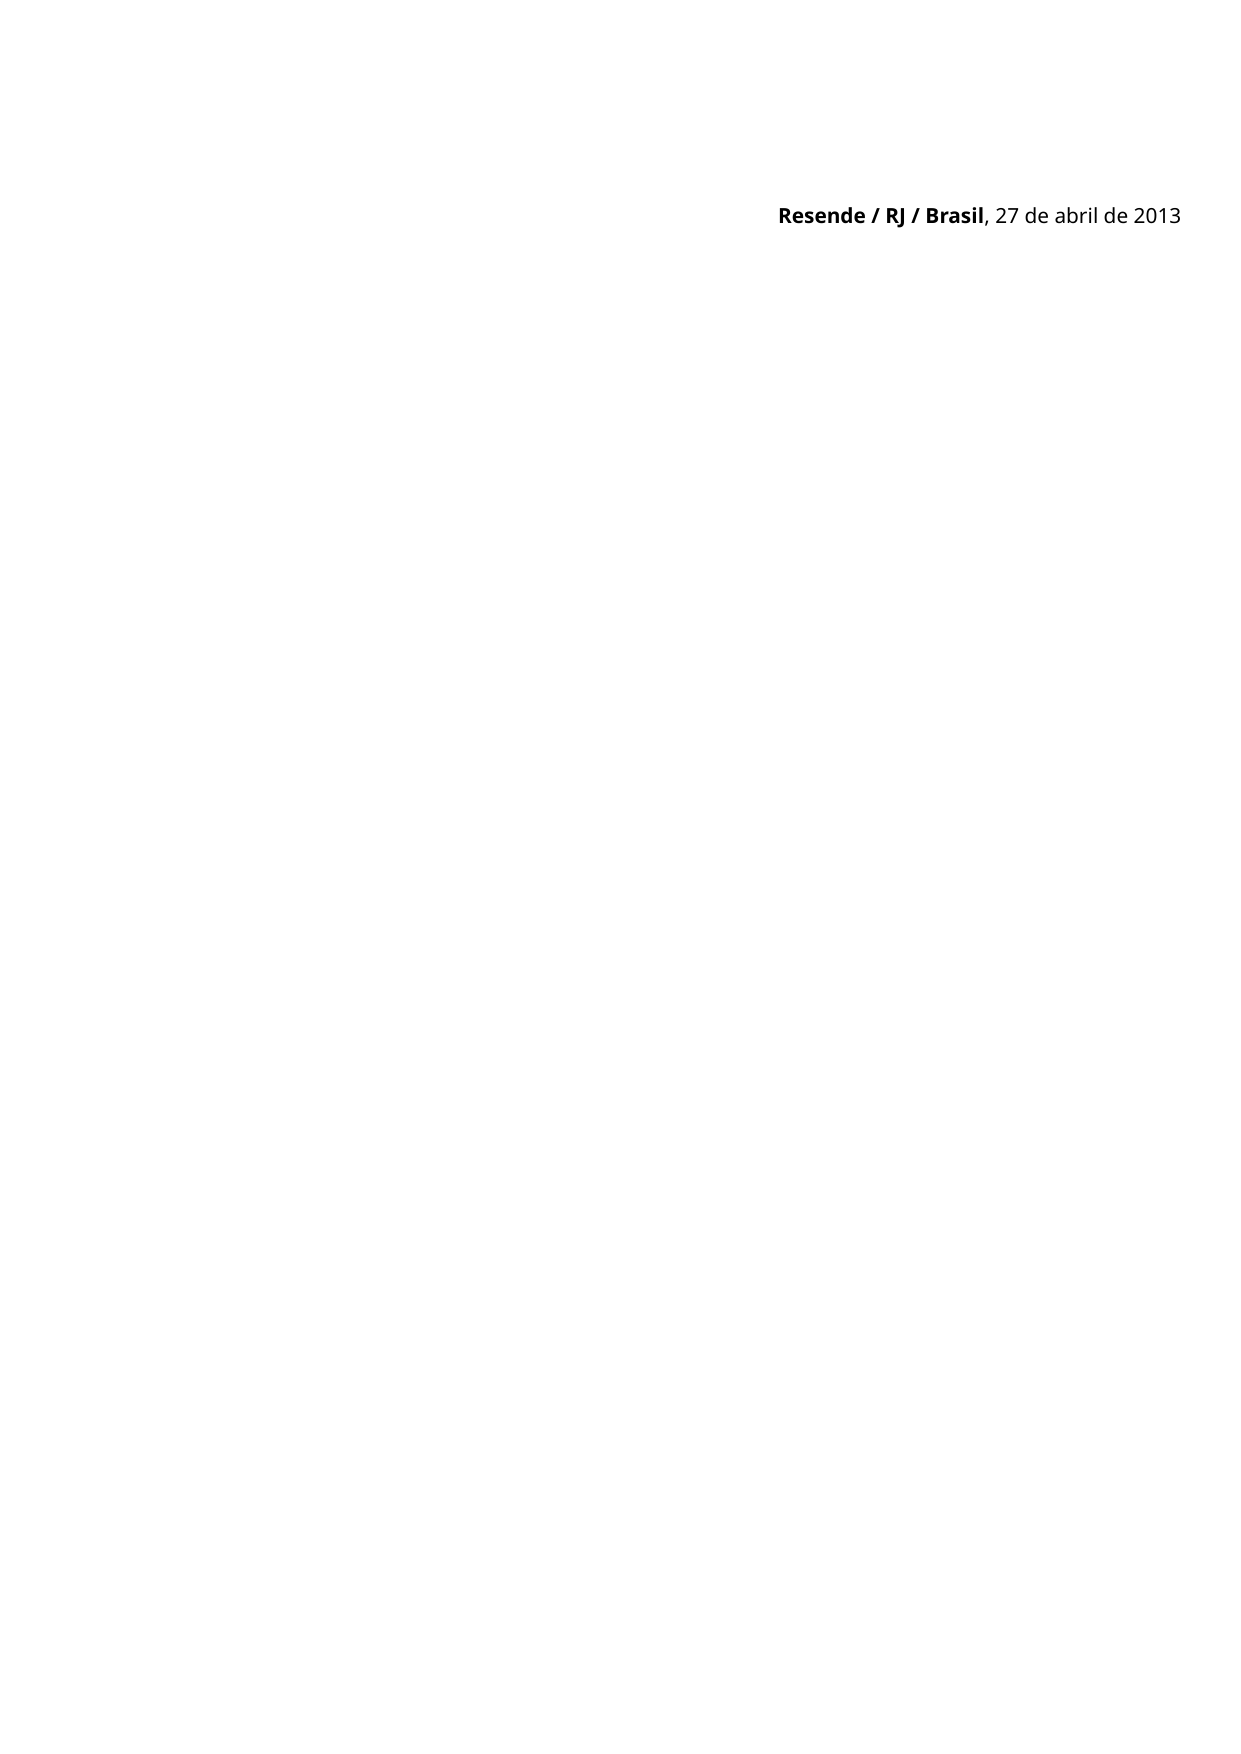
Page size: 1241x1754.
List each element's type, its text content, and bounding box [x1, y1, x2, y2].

text Resende / RJ / Brasil, 27 de abril de 2013 [59, 201, 1181, 229]
text [59, 118, 1181, 147]
